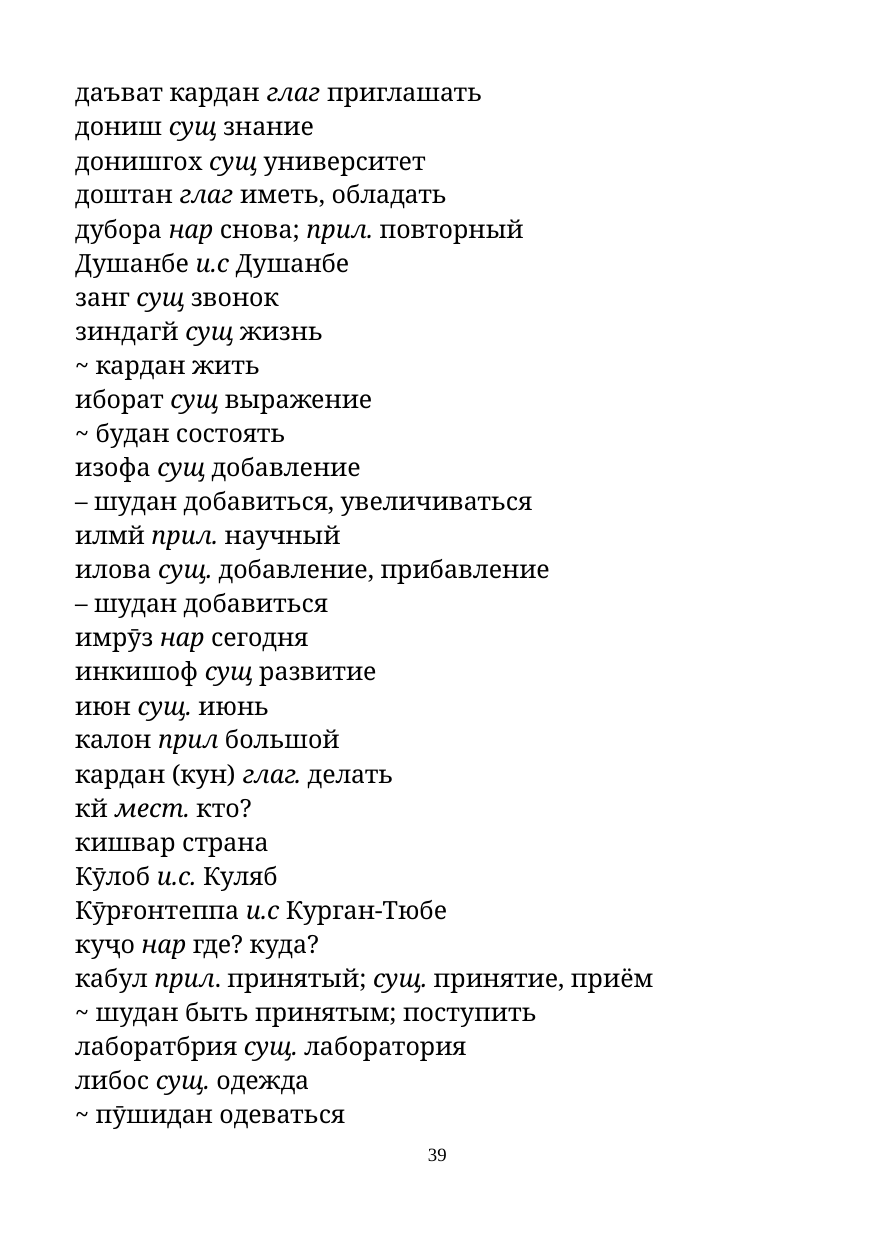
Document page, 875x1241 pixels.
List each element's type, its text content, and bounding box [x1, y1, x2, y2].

text – шудан добавиться, увеличиваться [75, 484, 799, 518]
text дониш сущ знание [75, 109, 799, 143]
text ~ кардан жить [75, 347, 799, 382]
text занг сущ звонок [75, 279, 799, 313]
text илмй прил. научный [75, 518, 799, 552]
text илова сущ. добавление, прибавление [75, 552, 799, 586]
text иборат сущ выражение [75, 382, 799, 416]
text кишвар страна [75, 824, 799, 858]
text Кӯрғонтеппа и.с Курган-Тюбе [75, 892, 799, 927]
text ~ шудан быть принятым; поступить [75, 995, 799, 1029]
text лаборатбрия сущ. лаборатория [75, 1029, 799, 1063]
text ~ пӯшидан одеваться [75, 1097, 799, 1131]
text калон прил большой [75, 722, 799, 756]
text зиндагй сущ жизнь [75, 313, 799, 347]
text кабул прил. принятый; сущ. принятие, приём [75, 961, 799, 995]
text изофа сущ добавление [75, 450, 799, 484]
text доштан глаг иметь, обладать [75, 177, 799, 211]
text ~ будан состоять [75, 416, 799, 450]
text Кӯлоб и.с. Куляб [75, 858, 799, 892]
text – шудан добавиться [75, 586, 799, 620]
text июн сущ. июнь [75, 688, 799, 722]
text инкишоф сущ развитие [75, 654, 799, 688]
text кардан (кун) глаг. делать [75, 756, 799, 790]
text куҷо нар где? куда? [75, 927, 799, 961]
text дубора нар снова; прил. повторный [75, 211, 799, 245]
text даъват кардан глаг приглашать [75, 75, 799, 109]
text Душанбе и.с Душанбе [75, 245, 799, 279]
text кй мест. кто? [75, 790, 799, 824]
text либос сущ. одежда [75, 1063, 799, 1097]
text имрӯз нар сегодня [75, 620, 799, 654]
text донишгох сущ университет [75, 143, 799, 177]
